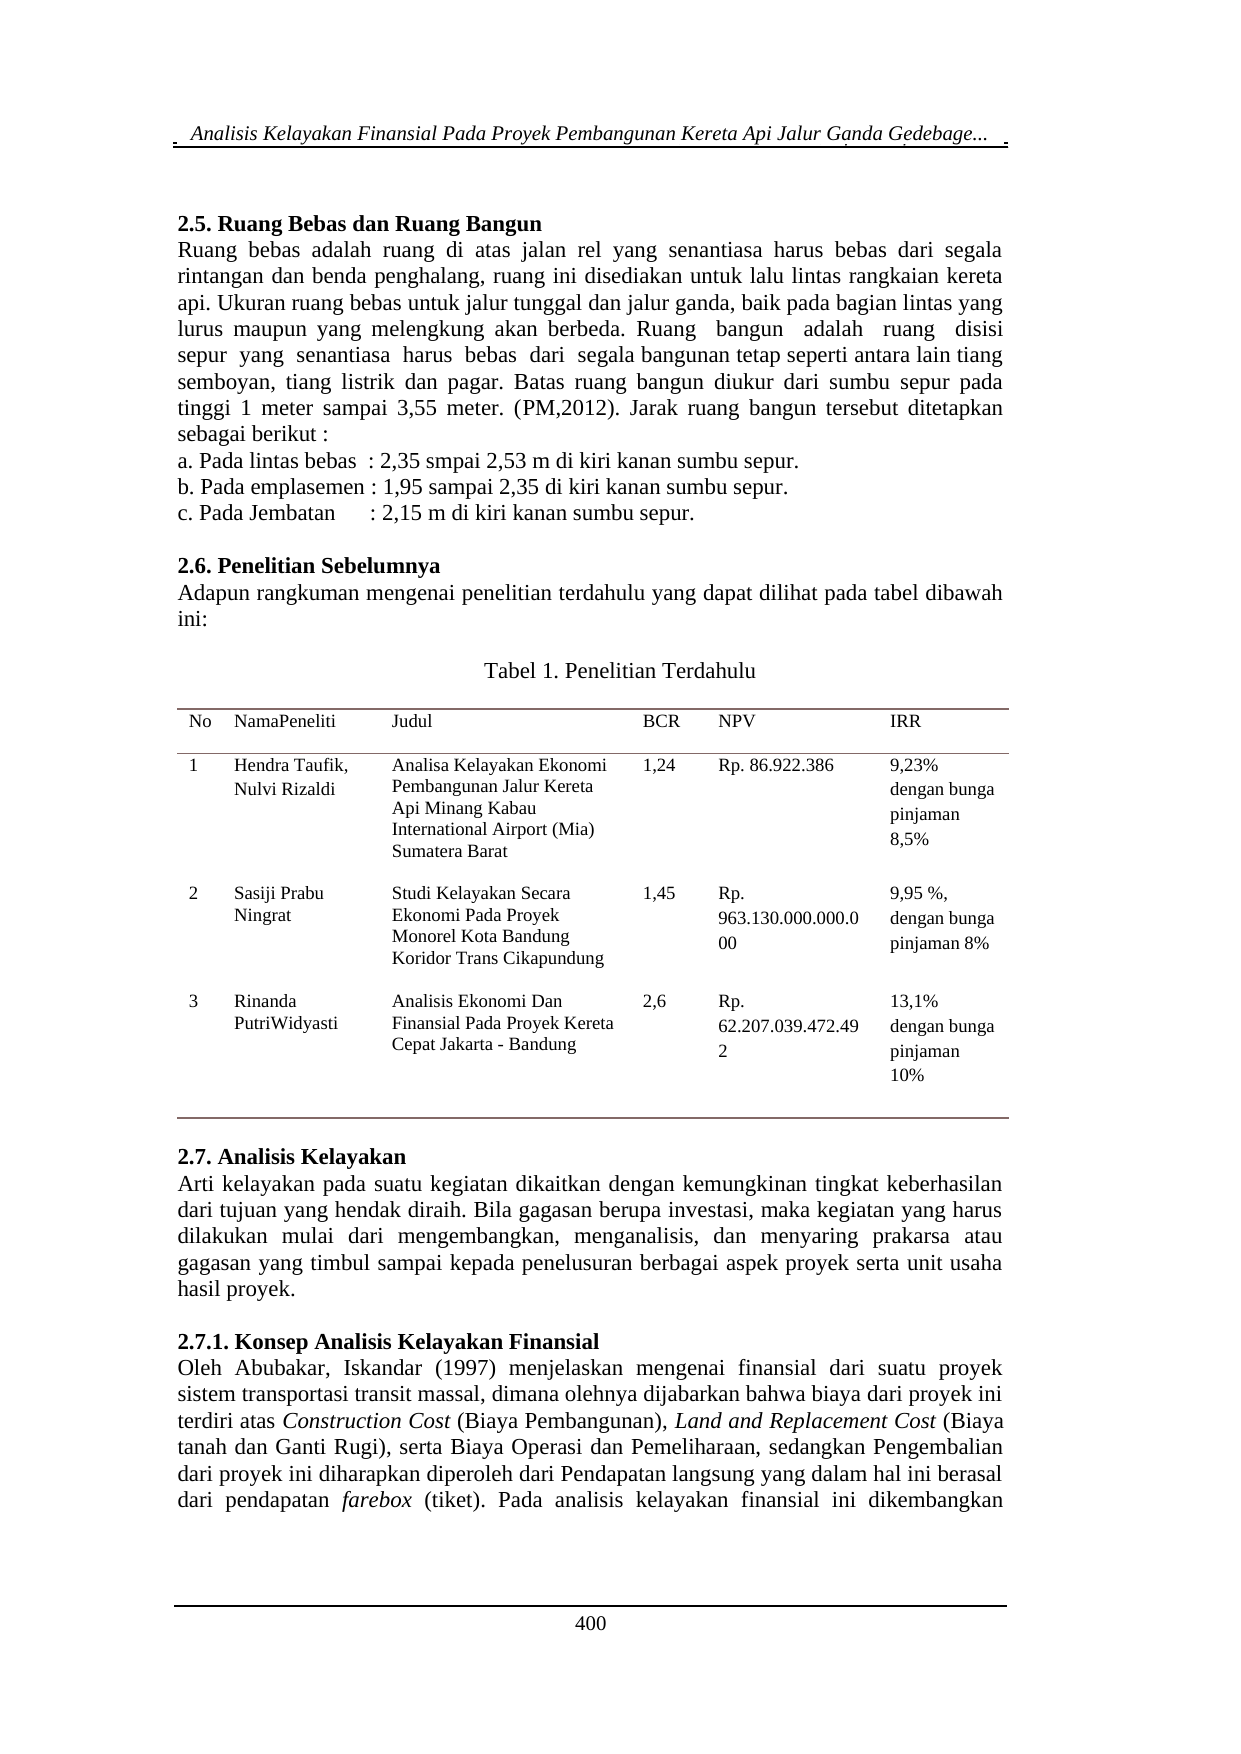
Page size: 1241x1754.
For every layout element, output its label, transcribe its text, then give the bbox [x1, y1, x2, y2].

table_header No [177, 710, 223, 752]
table_cell 1,24 [631, 754, 707, 882]
table_cell 2 [177, 882, 223, 990]
text Oleh Abubakar, Iskandar (1997) menjelaskan mengenai finansial dari suatu proyek sistem transportasi transit massal, dimana olehnya dijabarkan bahwa biaya dari proyek ini terdiri atas Construction Cost (Biaya Pembangunan), Land and Replacement Cost (Biaya tanah dan Ganti Rugi), serta Biaya Operasi dan Pemeliharaan, sedangkan Pengembalian dari proyek ini diharapkan diperoleh dari Pendapatan langsung yang dalam hal ini berasal dari pendapatan farebox (tiket). Pada analisis kelayakan finansial ini dikembangkan [177, 1354, 1004, 1512]
text Ruang bebas adalah ruang di atas jalan rel yang senantiasa harus bebas dari segala rintangan dan benda penghalang, ruang ini disediakan untuk lalu lintas rangkaian kereta api. Ukuran ruang bebas untuk jalur tunggal dan jalur ganda, baik pada bagian lintas yang lurus maupun yang melengkung akan berbeda. Ruang bangun adalah ruang disisi sepur yang senantiasa harus bebas dari segala bangunan tetap seperti antara lain tiang semboyan, tiang listrik dan pagar. Batas ruang bangun diukur dari sumbu sepur pada tinggi 1 meter sampai 3,55 meter. (PM,2012). Jarak ruang bangun tersebut ditetapkan sebagai berikut : [177, 236, 1004, 447]
table_cell Rp. 62.207.039.472.492 [707, 990, 879, 1117]
table_cell 1,45 [631, 882, 707, 990]
table_cell Rp. 86.922.386 [707, 754, 879, 882]
table_cell Rinanda PutriWidyasti [223, 990, 380, 1117]
text 2.7.1. Konsep Analisis Kelayakan Finansial [177, 1328, 1004, 1354]
table_cell 2,6 [631, 990, 707, 1117]
table_cell 3 [177, 990, 223, 1117]
table_cell Studi Kelayakan Secara Ekonomi Pada Proyek Monorel Kota Bandung Koridor Trans Cikapundung [380, 882, 631, 990]
list 2.6. Penelitian Sebelumnya [177, 552, 1004, 578]
table_cell 1 [177, 754, 223, 882]
text Tabel 1. Penelitian Terdahulu [207, 658, 1004, 684]
text a. Pada lintas bebas : 2,35 smpai 2,53 m di kiri kanan sumbu sepur. [177, 447, 1004, 473]
table_cell Sasiji Prabu Ningrat [223, 882, 380, 990]
table_cell Hendra Taufik, Nulvi Rizaldi [223, 754, 380, 882]
table_header NPV [707, 710, 879, 752]
table_cell 13,1% dengan bunga pinjaman 10% [879, 990, 1008, 1117]
list 2.7. Analisis Kelayakan [177, 1143, 1004, 1170]
text Arti kelayakan pada suatu kegiatan dikaitkan dengan kemungkinan tingkat keberhasilan dari tujuan yang hendak diraih. Bila gagasan berupa investasi, maka kegiatan yang harus dilakukan mulai dari mengembangkan, menganalisis, dan menyaring prakarsa atau gagasan yang timbul sampai kepada penelusuran berbagai aspek proyek serta unit usaha hasil proyek. [177, 1170, 1004, 1301]
table_cell 9,95 %, dengan bunga pinjaman 8% [879, 882, 1008, 990]
table_cell Analisa Kelayakan Ekonomi Pembangunan Jalur Kereta Api Minang Kabau International Airport (Mia) Sumatera Barat [380, 754, 631, 882]
table_header NamaPeneliti [223, 710, 380, 752]
table_cell Analisis Ekonomi Dan Finansial Pada Proyek Kereta Cepat Jakarta - Bandung [380, 990, 631, 1117]
table_cell 9,23% dengan bunga pinjaman 8,5% [879, 754, 1008, 882]
list 2.5. Ruang Bebas dan Ruang Bangun [177, 209, 1004, 236]
text c. Pada Jembatan : 2,15 m di kiri kanan sumbu sepur. [177, 499, 1004, 526]
table_header IRR [879, 710, 1008, 752]
table_cell Rp. 963.130.000.000.000 [707, 882, 879, 990]
text b. Pada emplasemen : 1,95 sampai 2,35 di kiri kanan sumbu sepur. [177, 473, 1004, 499]
table_header Judul [380, 710, 631, 752]
table_header BCR [631, 710, 707, 752]
text Adapun rangkuman mengenai penelitian terdahulu yang dapat dilihat pada tabel dibawah ini: [177, 578, 1004, 631]
